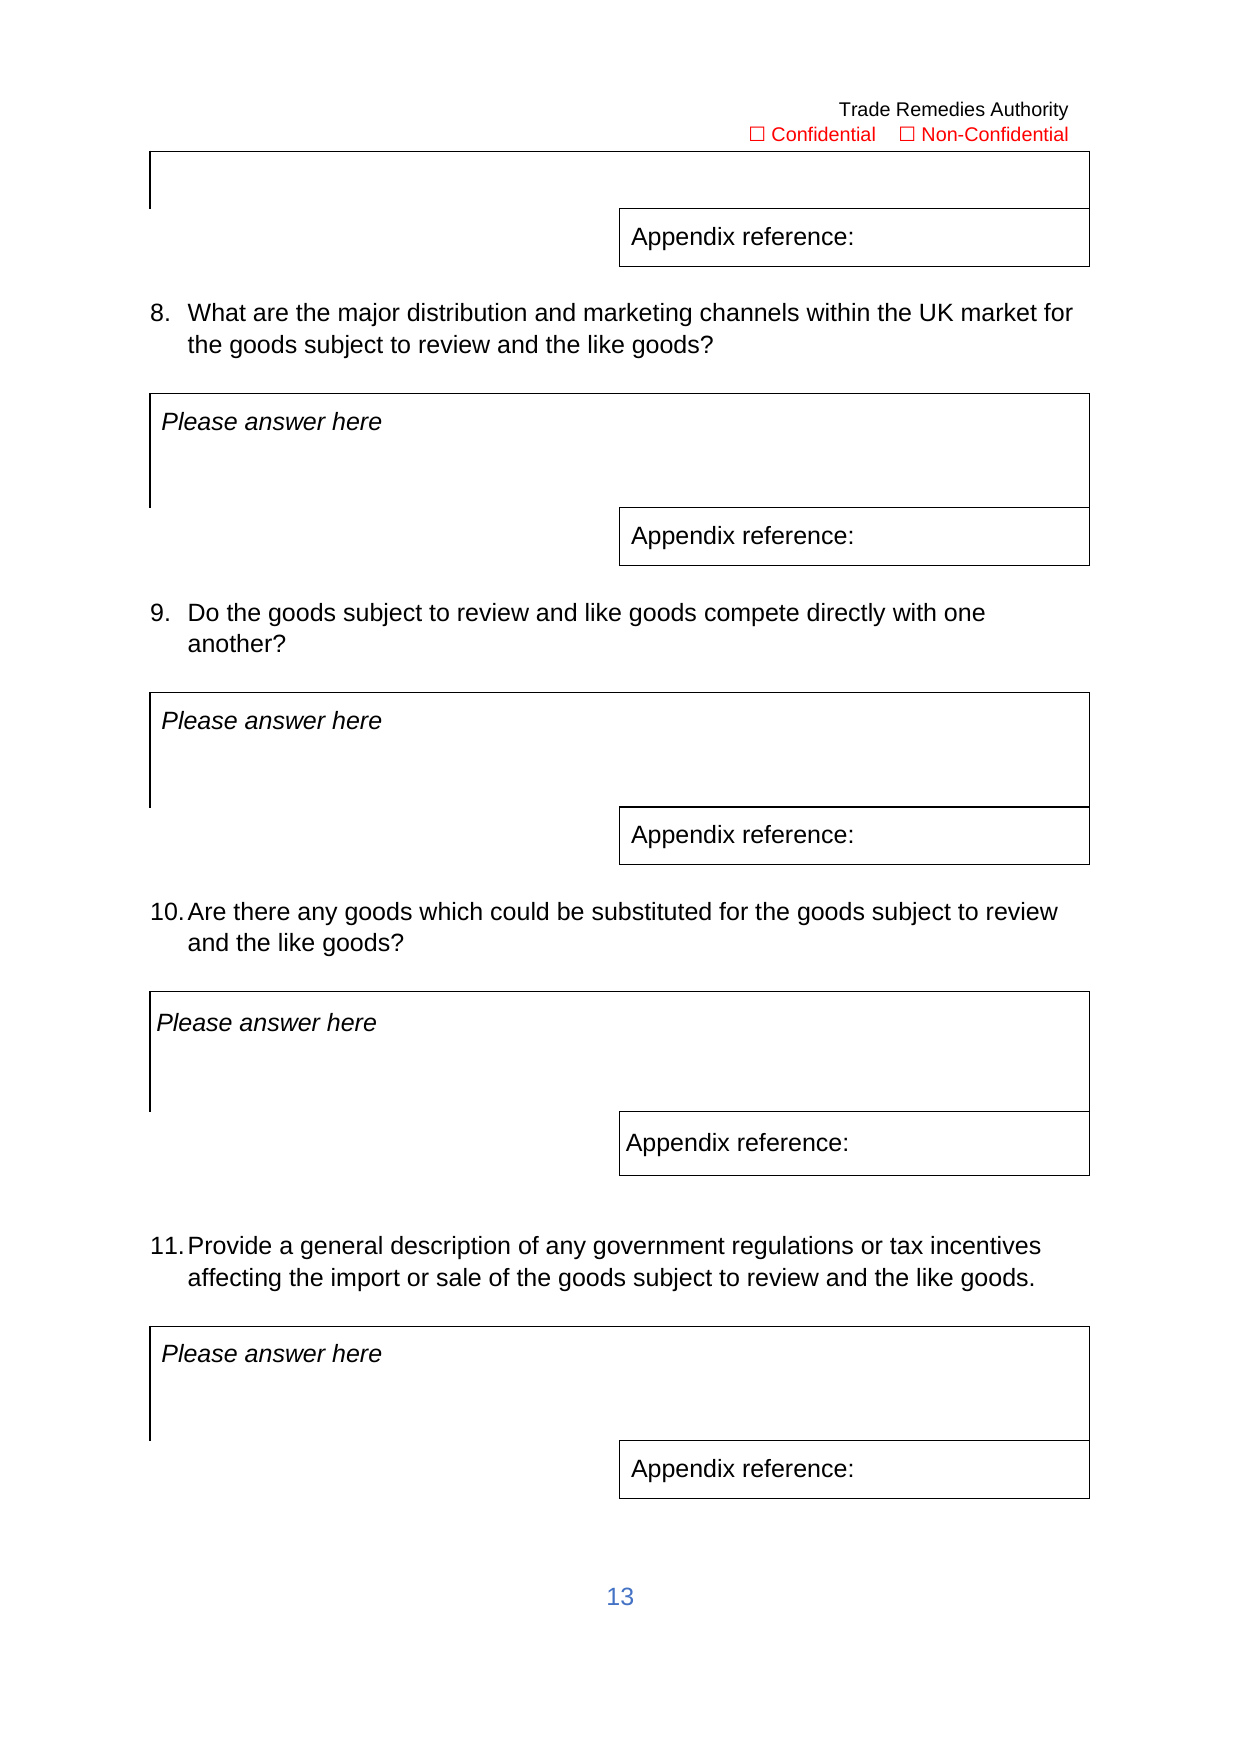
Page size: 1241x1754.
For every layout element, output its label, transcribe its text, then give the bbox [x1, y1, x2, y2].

table_cell Appendix reference: [620, 1441, 1089, 1498]
table_header [151, 152, 1089, 208]
table_cell Appendix reference: [620, 1112, 1089, 1175]
list What are the major distribution and marketing channels within the UK market for the goods subject to review and the like goods? [150, 298, 1090, 359]
table_cell [150, 1441, 619, 1498]
list Do the goods subject to review and like goods compete directly with one another? [150, 597, 1090, 658]
table_cell [150, 508, 619, 565]
table_header Please answer here [151, 1327, 1089, 1440]
table_cell Appendix reference: [620, 209, 1089, 266]
table_cell [150, 209, 619, 266]
list Provide a general description of any government regulations or tax incentives affecting the import or sale of the goods subject to review and the like goods. [150, 1231, 1090, 1291]
table_cell Appendix reference: [620, 808, 1089, 864]
table_cell Appendix reference: [620, 508, 1089, 565]
table_cell [150, 1112, 619, 1175]
table_header Please answer here [151, 693, 1089, 806]
table_header Please answer here [151, 992, 1089, 1111]
table_header Please answer here [151, 394, 1089, 507]
list Are there any goods which could be substituted for the goods subject to review and the like goods? [150, 897, 1090, 957]
table_cell [150, 808, 619, 864]
